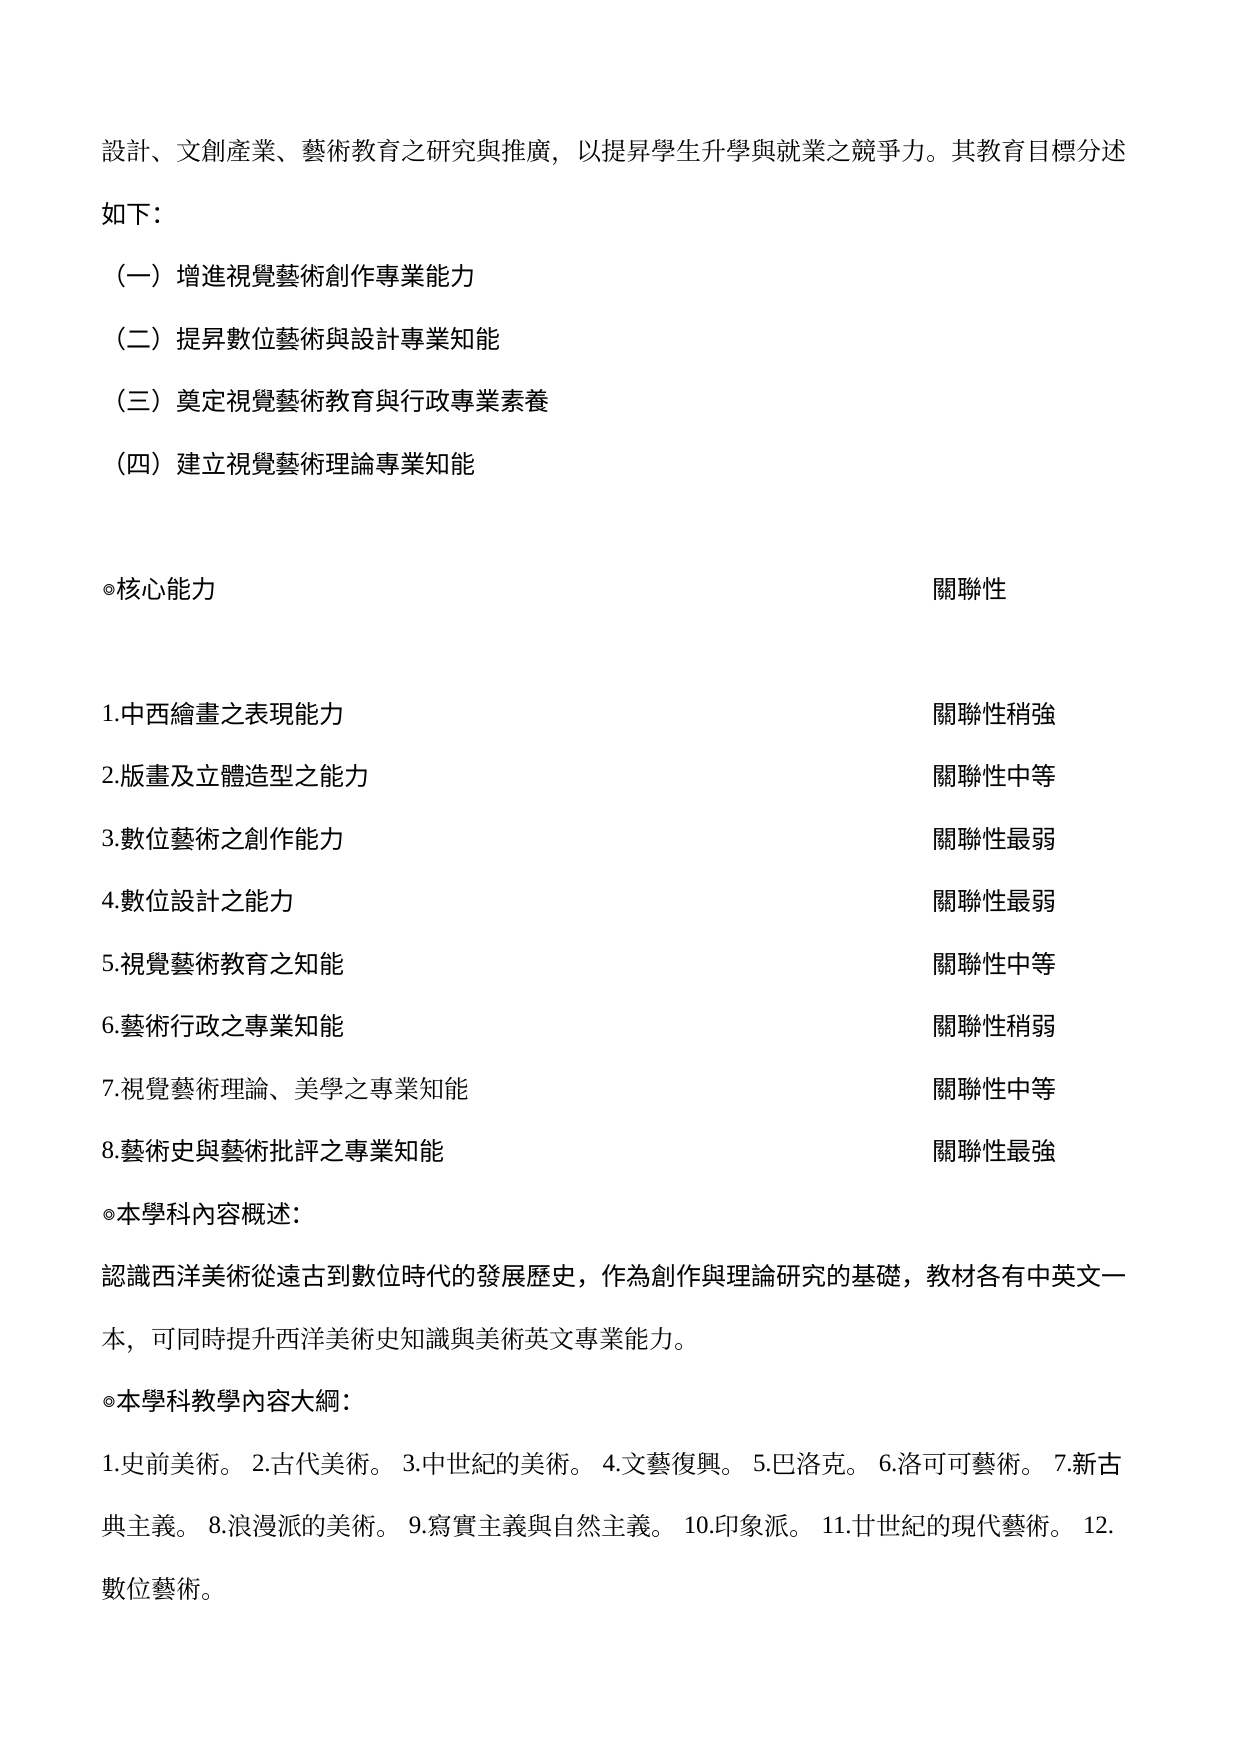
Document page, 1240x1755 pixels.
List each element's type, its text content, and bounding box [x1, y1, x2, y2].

text 1.中西繪畫之表現能力 關聯性稍強 [101, 671, 1182, 733]
text 典主義。 8.浪漫派的美術。 9.寫實主義與自然主義。 10.印象派。 11.廿世紀的現代藝術。 12. [101, 1483, 1182, 1546]
text 認識西洋美術從遠古到數位時代的發展歷史，作為創作與理論研究的基礎，教材各有中英文一 [101, 1233, 1182, 1296]
text 關聯性 [932, 546, 1182, 608]
text 6.藝術行政之專業知能 關聯性稍弱 [101, 983, 1182, 1046]
text （四）建立視覺藝術理論專業知能 [101, 421, 1182, 483]
text （一）增進視覺藝術創作專業能力 [101, 233, 1182, 296]
text 數位藝術。 [101, 1546, 1182, 1608]
text 1.史前美術。 2.古代美術。 3.中世紀的美術。 4.文藝復興。 5.巴洛克。 6.洛可可藝術。 7.新古 [101, 1421, 1182, 1483]
text 本，可同時提升西洋美術史知識與美術英文專業能力。 [101, 1296, 1182, 1358]
text （三）奠定視覺藝術教育與行政專業素養 [101, 358, 1182, 421]
text ◎本學科內容概述： [101, 1171, 1182, 1233]
text 2.版畫及立體造型之能力 關聯性中等 [101, 733, 1182, 796]
text （二）提昇數位藝術與設計專業知能 [101, 296, 1182, 358]
text 設計、文創產業、藝術教育之研究與推廣，以提昇學生升學與就業之競爭力。其教育目標分述 [101, 108, 1182, 171]
text 3.數位藝術之創作能力 關聯性最弱 [101, 796, 1182, 858]
text 如下： [101, 171, 1182, 233]
text 8.藝術史與藝術批評之專業知能 關聯性最強 [101, 1108, 1182, 1171]
text ◎核心能力 [101, 546, 932, 608]
text ◎本學科教學內容大綱： [101, 1358, 1182, 1421]
text 7.視覺藝術理論、美學之專業知能 關聯性中等 [101, 1046, 1182, 1108]
text 5.視覺藝術教育之知能 關聯性中等 [101, 921, 1182, 983]
text 4.數位設計之能力 關聯性最弱 [101, 858, 1182, 921]
